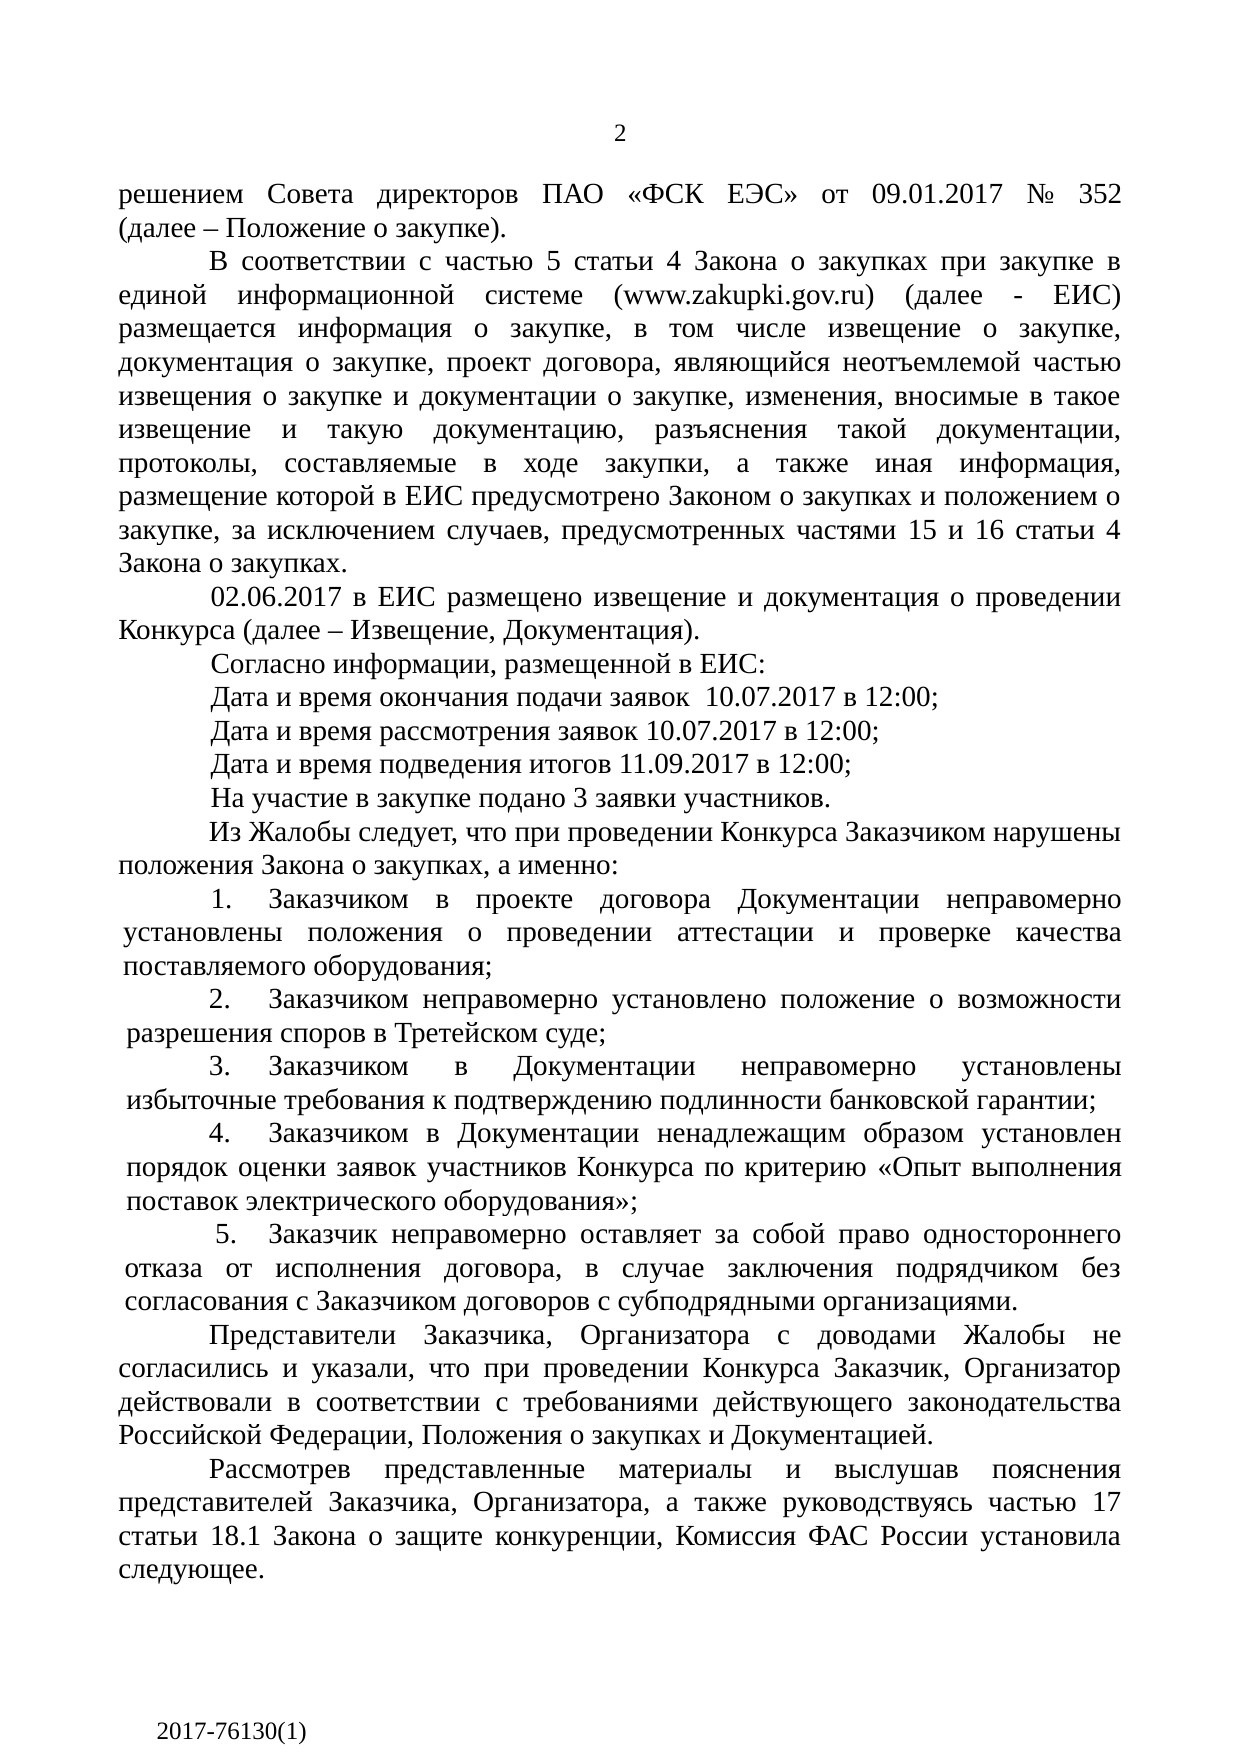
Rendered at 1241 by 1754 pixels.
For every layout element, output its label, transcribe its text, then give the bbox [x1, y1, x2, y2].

text Из Жалобы следует, что при проведении Конкурса Заказчиком нарушены положения Закона о закупках, а именно: [118, 814, 1122, 881]
text Рассмотрев представленные материалы и выслушав пояснения представителей Заказчика, Организатора, а также руководствуясь частью 17 статьи 18.1 Закона о защите конкуренции, Комиссия ФАС России установила следующее. [118, 1451, 1122, 1585]
text На участие в закупке подано 3 заявки участников. [118, 780, 1122, 814]
text Согласно информации, размещенной в ЕИС: [118, 646, 1122, 679]
text В соответствии с частью 5 статьи 4 Закона о закупках при закупке в единой информационной системе (www.zakupki.gov.ru) (далее - ЕИС) размещается информация о закупке, в том числе извещение о закупке, документация о закупке, проект договора, являющийся неотъемлемой частью извещения о закупке и документации о закупке, изменения, вносимые в такое извещение и такую документацию, разъяснения такой документации, протоколы, составляемые в ходе закупки, а также иная информация, размещение которой в ЕИС предусмотрено Законом о закупках и положением о закупке, за исключением случаев, предусмотренных частями 15 и 16 статьи 4 Закона о закупках. [118, 243, 1122, 579]
list Заказчиком в проекте договора Документации неправомерно установлены положения о проведении аттестации и проверке качества поставляемого оборудования; [123, 881, 1122, 981]
text Представители Заказчика, Организатора с доводами Жалобы не согласились и указали, что при проведении Конкурса Заказчик, Организатор действовали в соответствии с требованиями действующего законодательства Российской Федерации, Положения о закупках и Документацией. [118, 1317, 1122, 1451]
text Дата и время подведения итогов 11.09.2017 в 12:00; [118, 747, 1122, 780]
list Заказчиком в Документации ненадлежащим образом установлен порядок оценки заявок участников Конкурса по критерию «Опыт выполнения поставок электрического оборудования»; [126, 1116, 1122, 1216]
list Заказчиком в Документации неправомерно установлены избыточные требования к подтверждению подлинности банковской гарантии; [126, 1048, 1122, 1116]
list Заказчик неправомерно оставляет за собой право одностороннего отказа от исполнения договора, в случае заключения подрядчиком без согласования с Заказчиком договоров с субподрядными организациями. [124, 1216, 1122, 1317]
list Заказчиком неправомерно установлено положение о возможности разрешения споров в Третейском суде; [126, 981, 1122, 1048]
text 02.06.2017 в ЕИС размещено извещение и документация о проведении Конкурса (далее – Извещение, Документация). [118, 579, 1122, 646]
text Дата и время окончания подачи заявок 10.07.2017 в 12:00; [118, 679, 1122, 713]
text Дата и время рассмотрения заявок 10.07.2017 в 12:00; [118, 713, 1122, 747]
text решением Совета директоров ПАО «ФСК ЕЭС» от 09.01.2017 № 352 (далее – Положение о закупке). [118, 176, 1122, 243]
